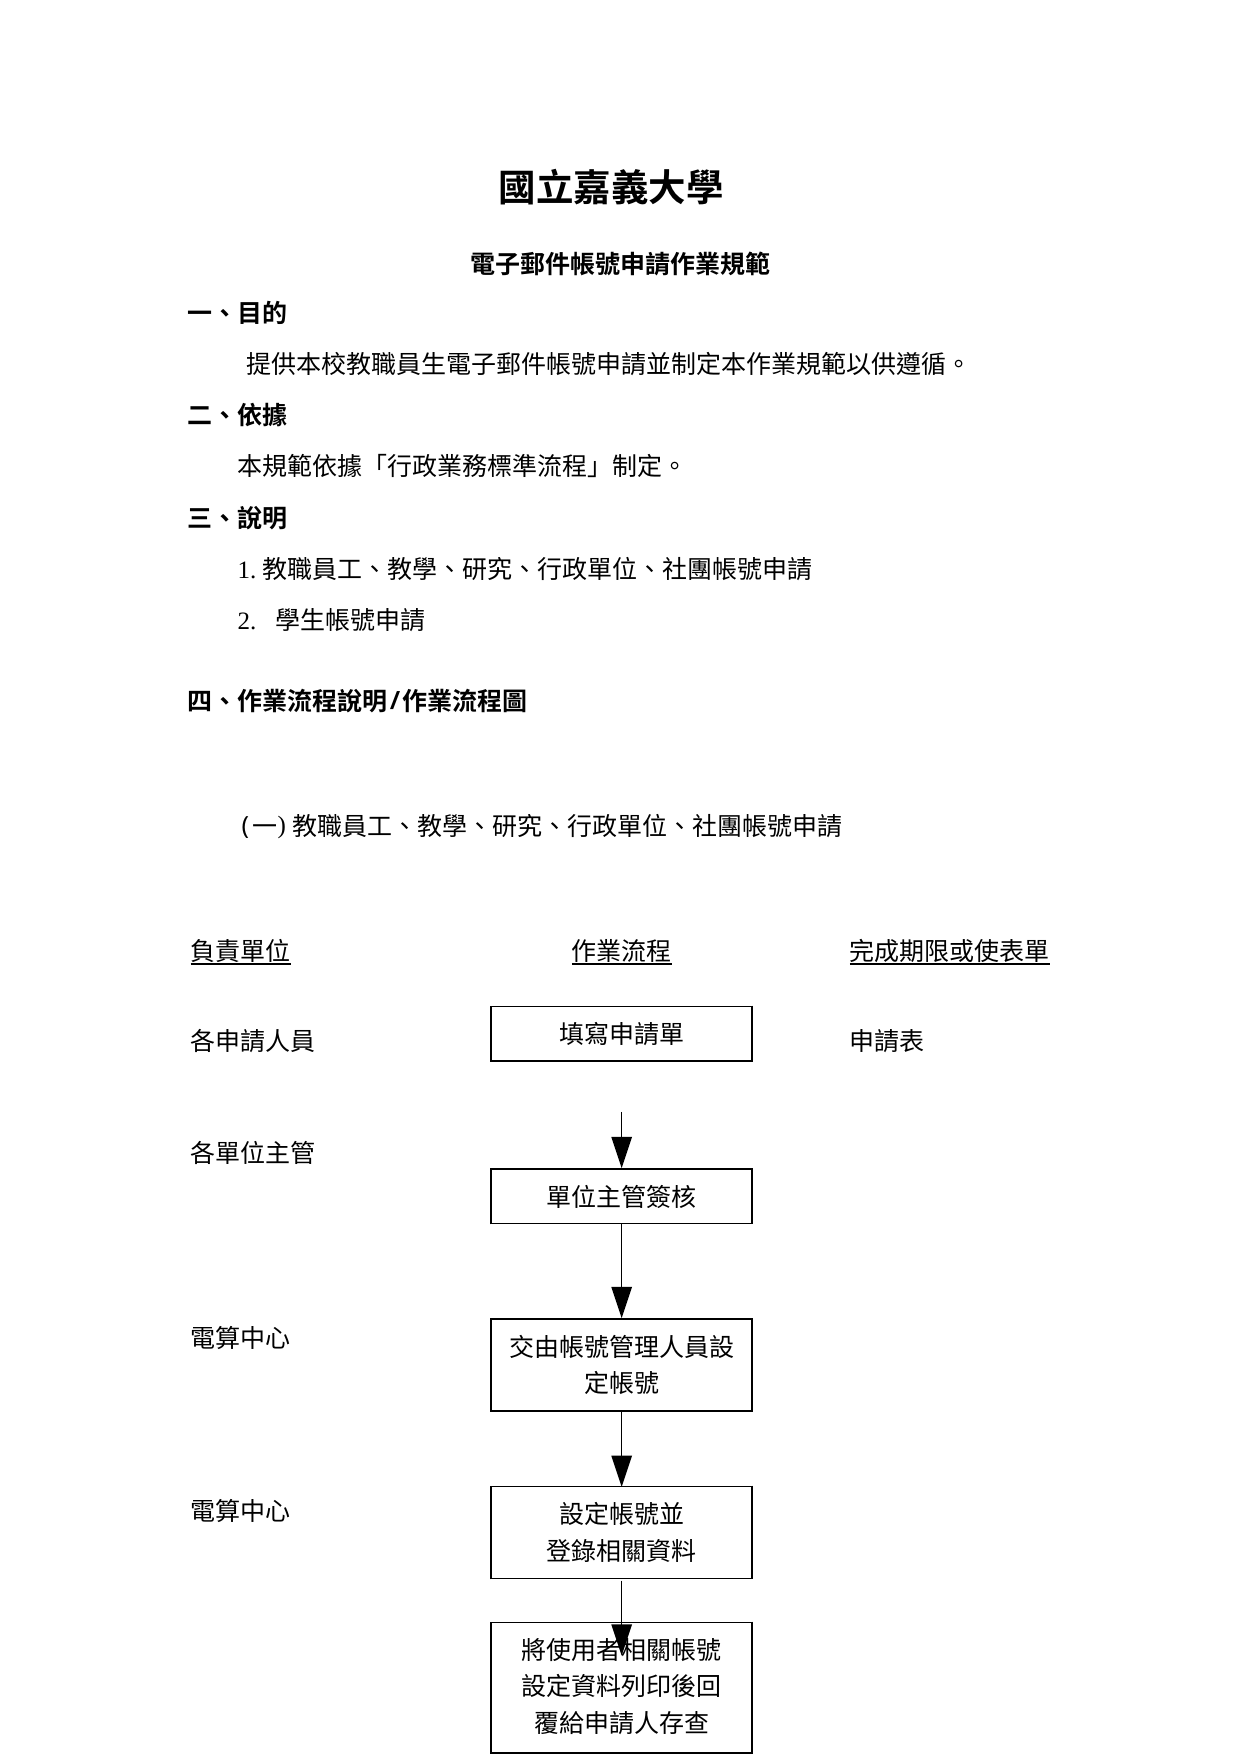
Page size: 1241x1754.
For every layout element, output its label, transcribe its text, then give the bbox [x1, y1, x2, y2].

text 提供本校教職員生電子郵件帳號申請並制定本作業規範以供遵循。 [246, 344, 1053, 381]
text 二、依據 [187, 396, 1053, 432]
table_header 作業流程 [397, 908, 847, 971]
text 一、目的 [187, 293, 1053, 329]
table_cell [847, 1172, 1058, 1357]
table_cell 電算中心 [188, 1172, 397, 1357]
table_header 完成期限或使表單 [847, 908, 1058, 971]
text 三、說明 [187, 498, 1053, 534]
table_cell [492, 1623, 751, 1752]
table_cell [492, 1170, 751, 1223]
table_cell 電算中心 [188, 1357, 397, 1530]
text 本規範依據「行政業務標準流程」制定。 [187, 447, 1053, 483]
table_cell [492, 1487, 751, 1578]
text 四、作業流程說明/作業流程圖 [187, 658, 1053, 721]
table_cell 各申請人員 [188, 971, 397, 1060]
text 1. 教職員工、教學、研究、行政單位、社團帳號申請 [237, 549, 1053, 586]
table_cell [492, 1320, 751, 1410]
list 學生帳號申請 [237, 601, 1053, 637]
text (一) 教職員工、教學、研究、行政單位、社團帳號申請 [187, 783, 1053, 846]
text 國立嘉義大學 [187, 158, 1053, 212]
text 電子郵件帳號申請作業規範 [187, 253, 1053, 278]
table_cell [847, 1357, 1058, 1530]
table_header 負責單位 [188, 908, 397, 971]
table_cell 各單位主管 [188, 1060, 397, 1172]
table_cell [847, 1060, 1058, 1172]
table_cell 申請表 [847, 971, 1058, 1060]
table_cell [397, 971, 847, 1530]
